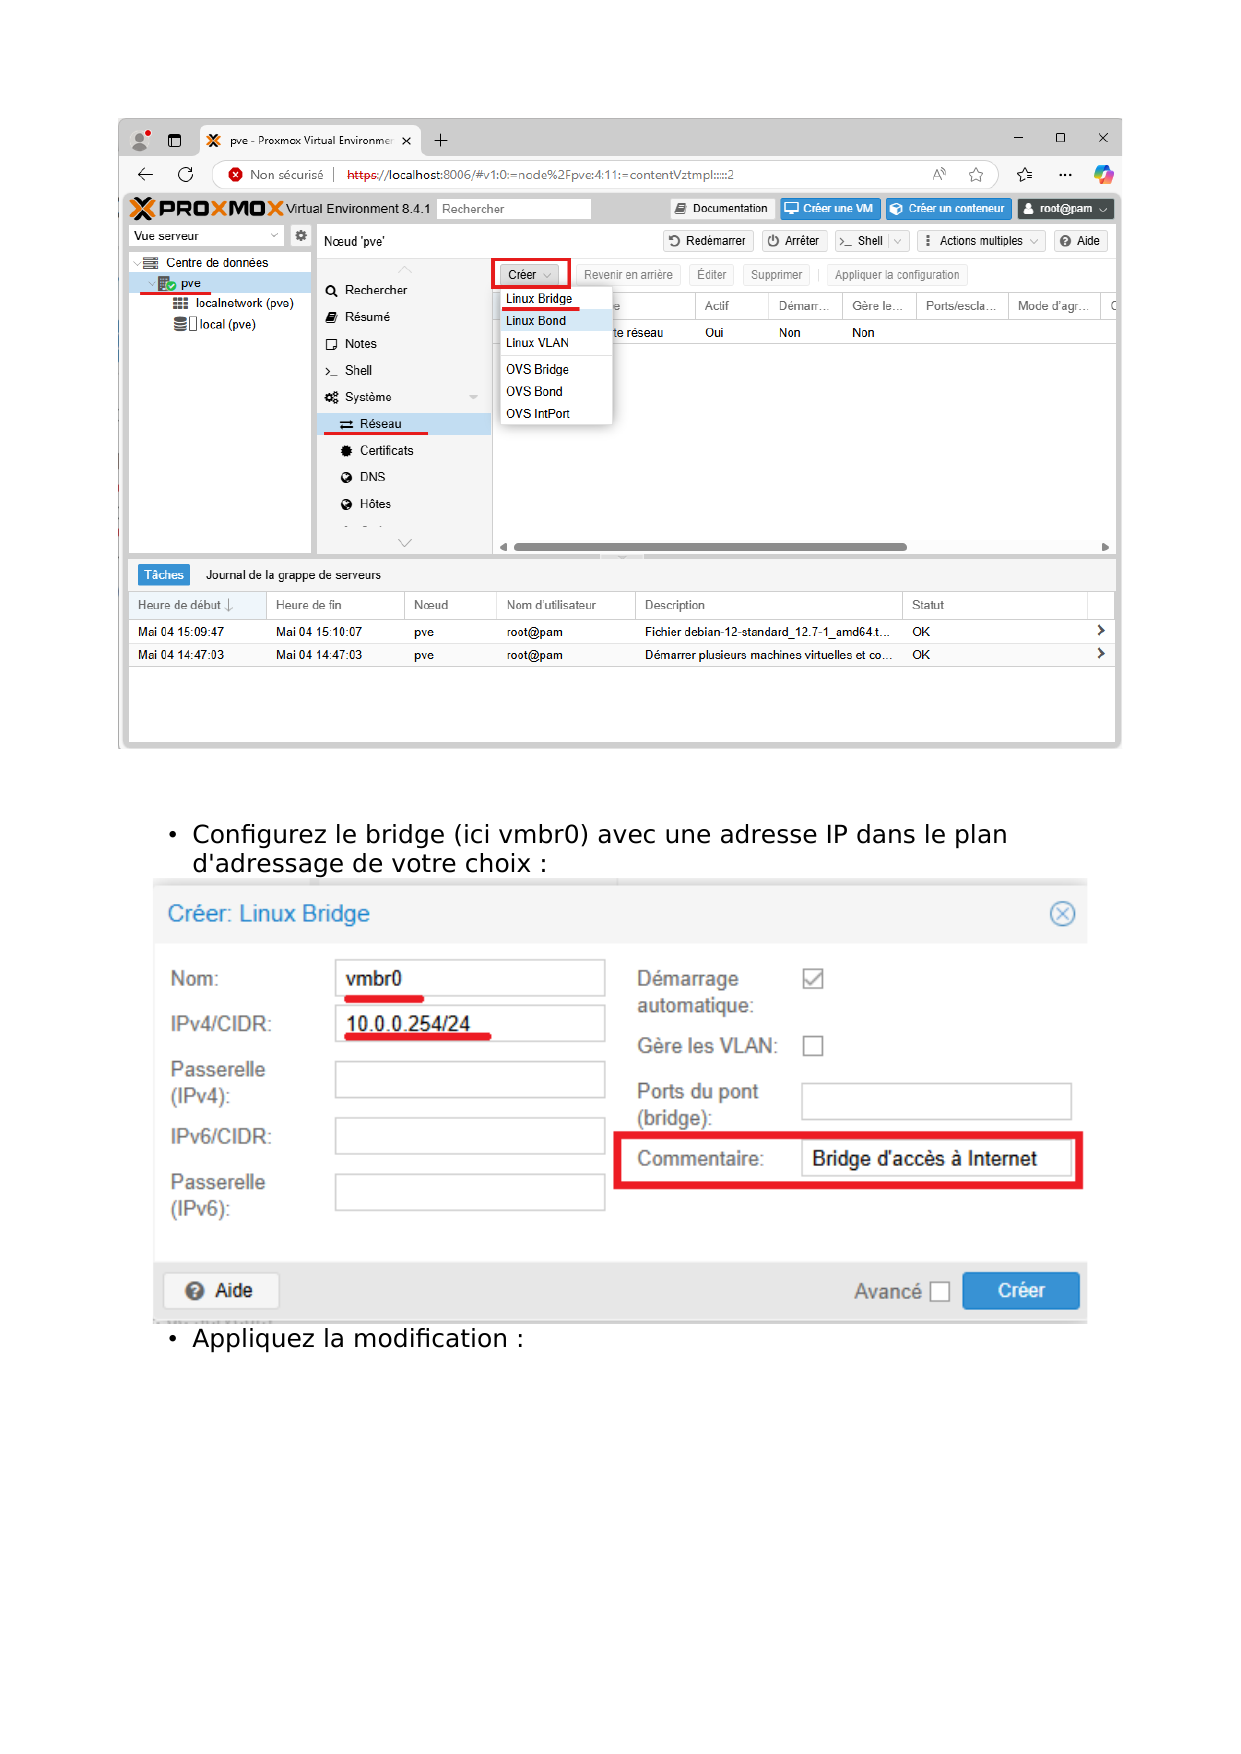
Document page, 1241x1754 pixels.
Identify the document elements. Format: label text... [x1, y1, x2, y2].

picture [118, 118, 1123, 749]
list Appliquez la modification : [177, 1163, 1122, 1353]
picture [152, 878, 1088, 1324]
list Configurez le bridge (ici vmbr0) avec une adresse IP dans le plan d'adressage de votre choix : [177, 820, 1122, 878]
